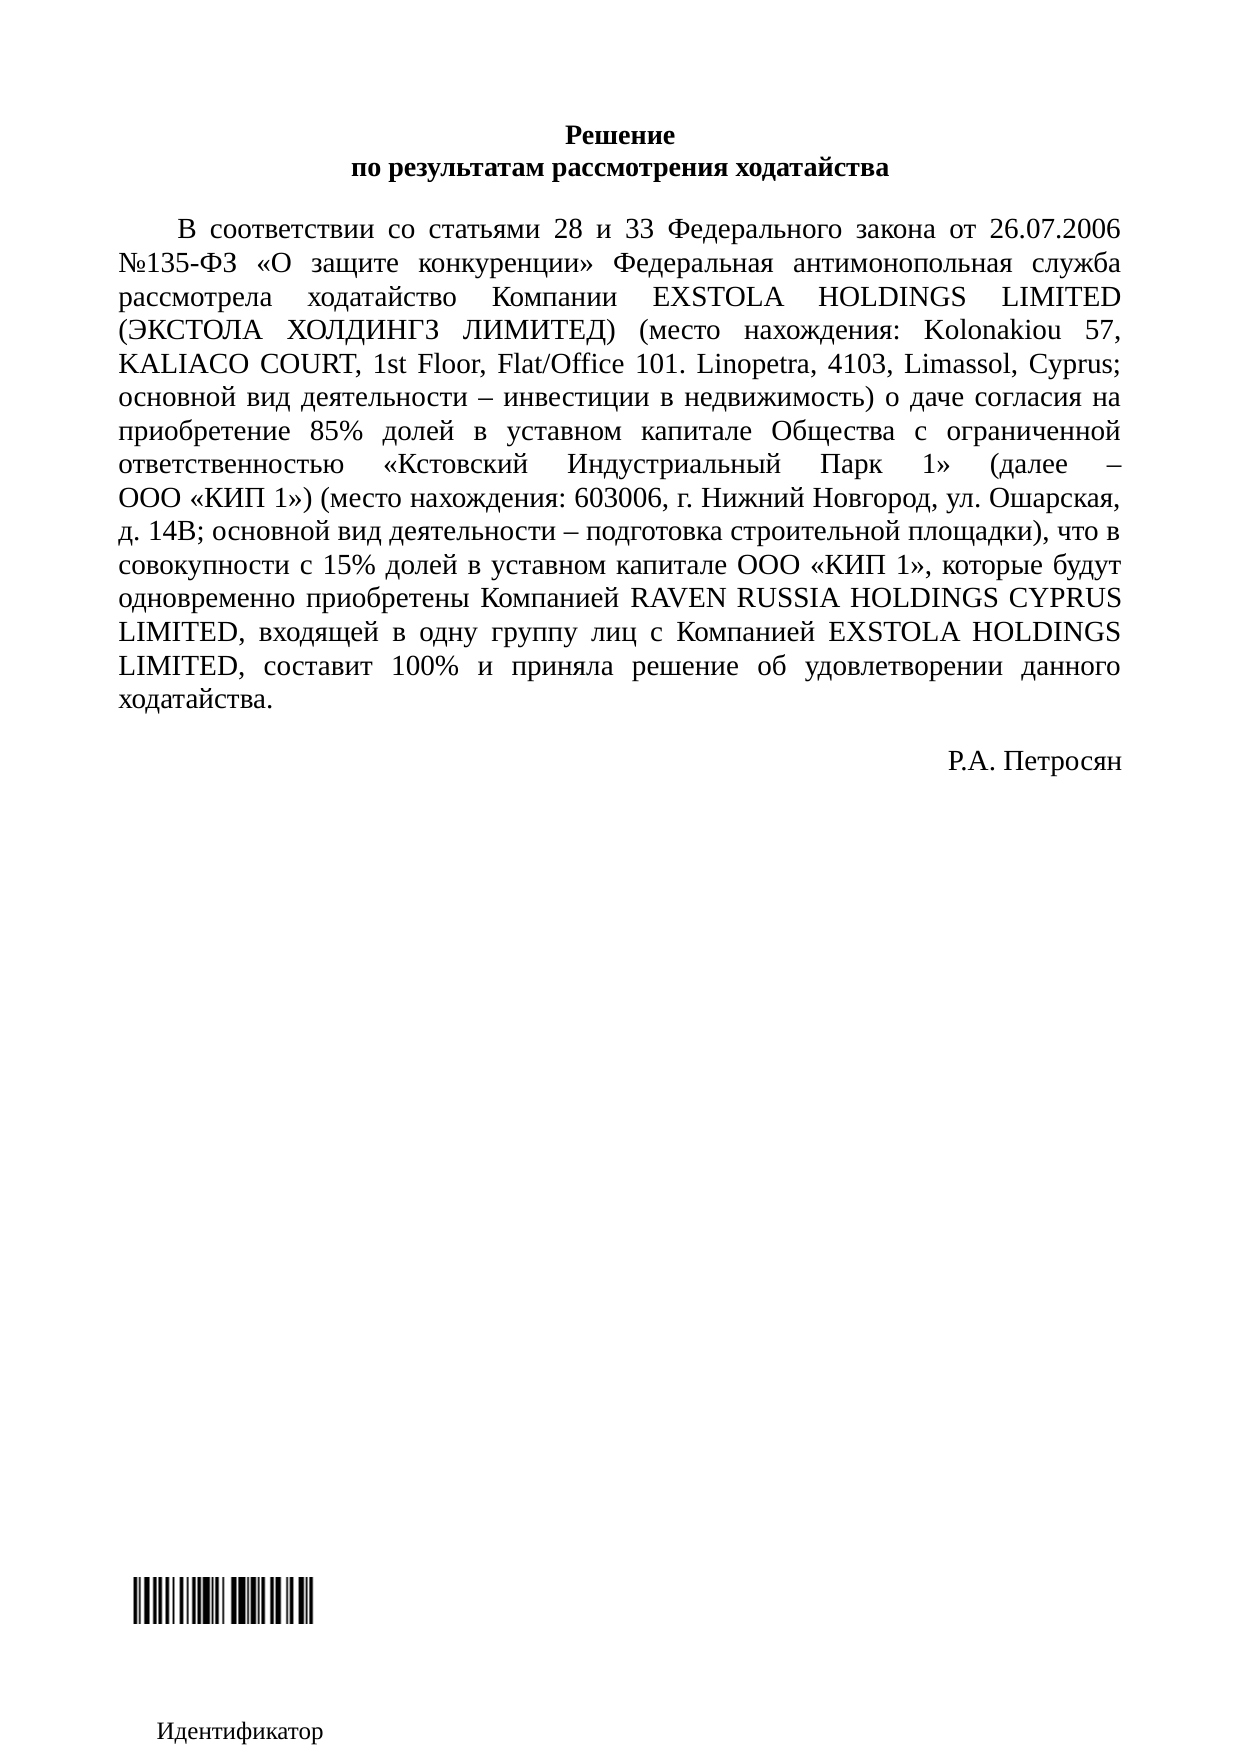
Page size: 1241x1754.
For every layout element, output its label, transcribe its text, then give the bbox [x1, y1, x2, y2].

text по результатам рассмотрения ходатайства [118, 151, 1122, 183]
text В соответствии со статьями 28 и 33 Федерального закона от 26.07.2006 №135-ФЗ «О защите конкуренции» Федеральная антимонопольная служба рассмотрела ходатайство Компании EXSTOLA HOLDINGS LIMITED (ЭКСТОЛА ХОЛДИНГЗ ЛИМИТЕД) (место нахождения: Kolonakiou 57, KALIACO COURT, 1st Floor, Flat/Office 101. Linopetra, 4103, Limassol, Cyprus; основной вид деятельности – инвестиции в недвижимость) о даче согласия на приобретение 85% долей в уставном капитале Общества с ограниченной ответственностью «Кстовский Индустриальный Парк 1» (далее – ООО «КИП 1») (место нахождения: 603006, г. Нижний Новгород, ул. Ошарская, д. 14В; основной вид деятельности – подготовка строительной площадки), что в совокупности с 15% долей в уставном капитале ООО «КИП 1», которые будут одновременно приобретены Компанией RAVEN RUSSIA HOLDINGS CYPRUS LIMITED, входящей в одну группу лиц с Компанией EXSTOLA HOLDINGS LIMITED, составит 100% и приняла решение об удовлетворении данного ходатайства. [118, 212, 1122, 715]
text Решение [118, 118, 1122, 151]
text Р.А. Петросян [118, 743, 1122, 777]
picture [118, 1577, 331, 1624]
